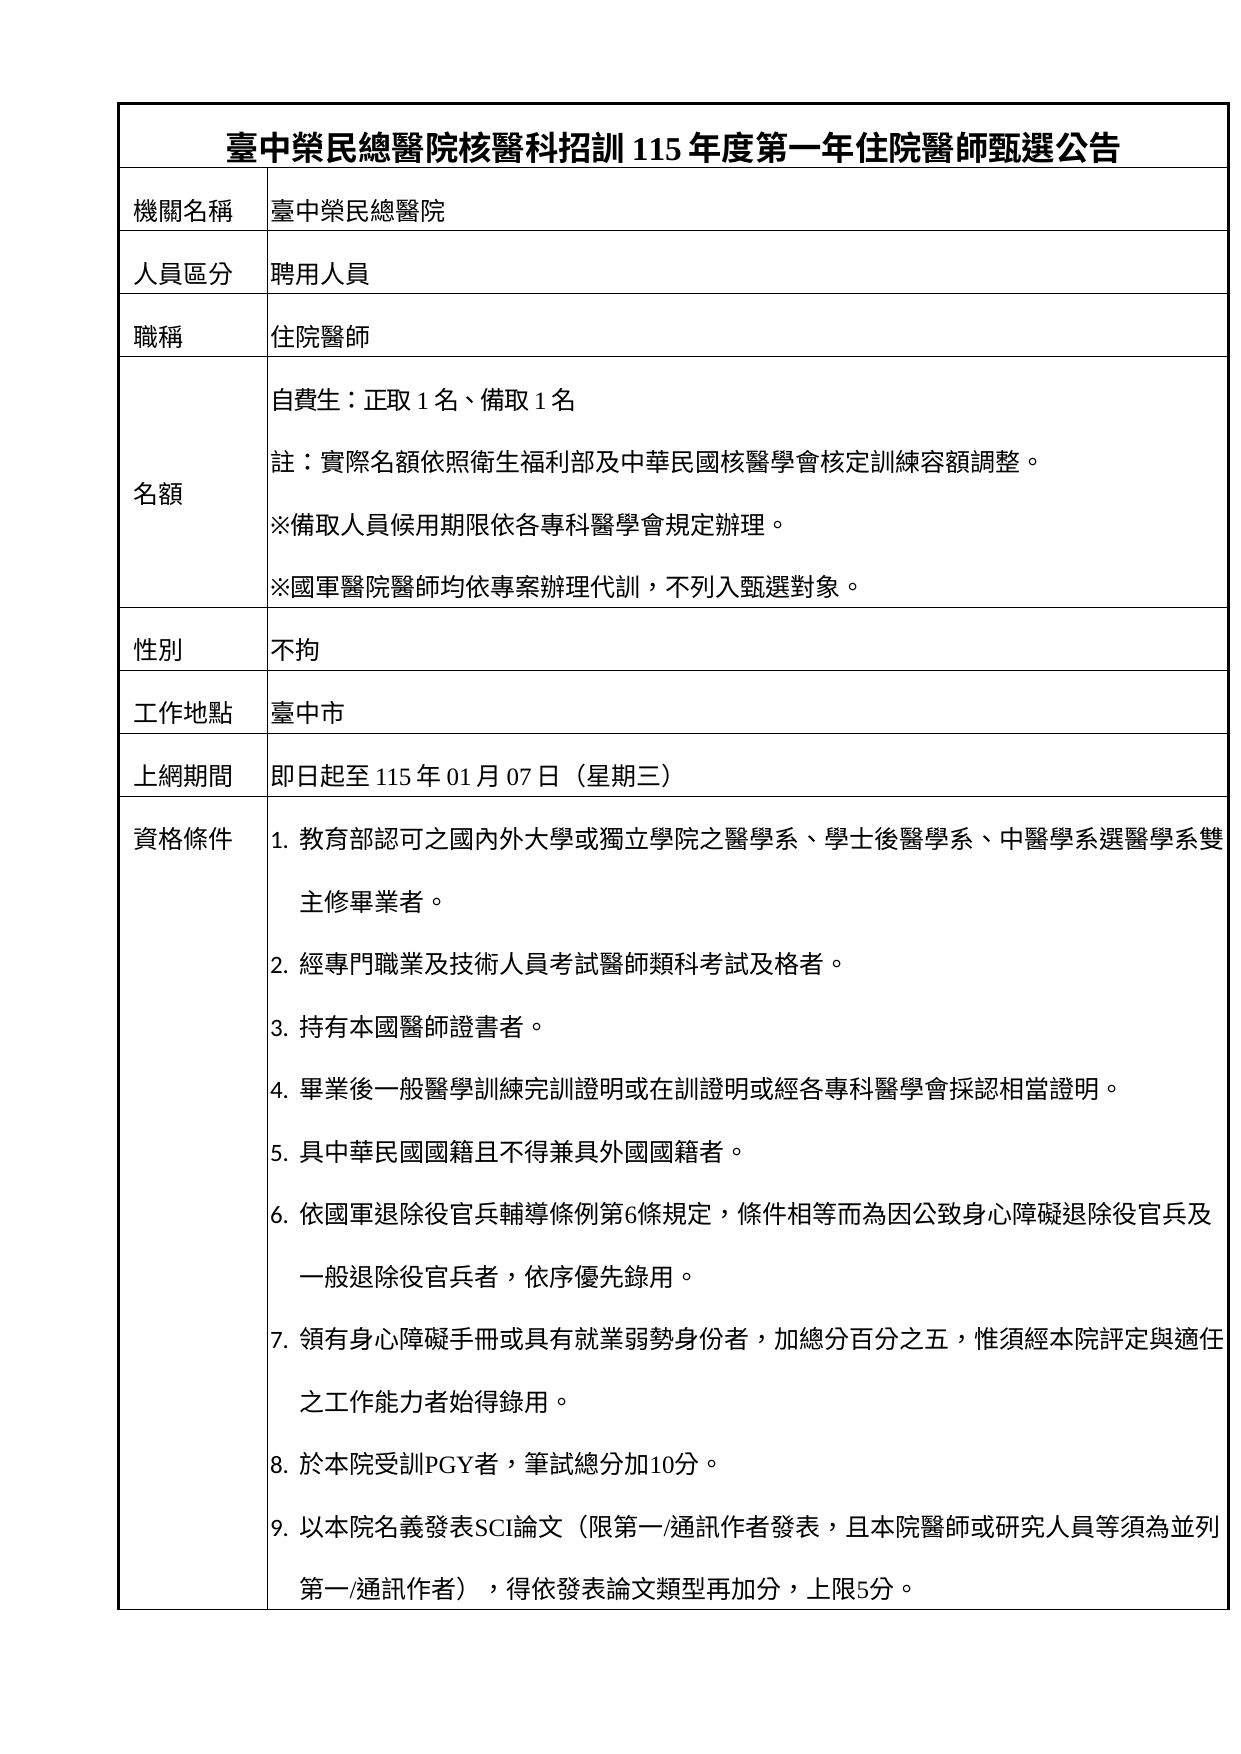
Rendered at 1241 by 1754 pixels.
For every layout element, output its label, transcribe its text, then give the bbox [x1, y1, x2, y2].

table_cell 教育部認可之國內外大學或獨立學院之醫學系、學士後醫學系、中醫學系選醫學系雙主修畢業者。 經專門職業及技術人員考試醫師類科考試及格者。 持有本國醫師證書者。 畢業後一般醫學訓練完訓證明或在訓證明或經各專科醫學會採認相當證明。 具中華民國國籍且不得兼具外國國籍者。 依國軍退除役官兵輔導條例第6條規定，條件相等而為因公致身心障礙退除役官兵及一般退除役官兵者，依序優先錄用。 領有身心障礙手冊或具有就業弱勢身份者，加總分百分之五，惟須經本院評定與適任之工作能力者始得錄用。 於本院受訓PGY者，筆試總分加10分。 以本院名義發表SCI論文（限第一/通訊作者發表，且本院醫師或研究人員等須為並列第一/通訊作者），得依發表論文類型再加分，上限5分。 原著論文1篇加5分。 綜論1篇加3分。 病例報告1篇加2分 若總分同分時以本院PGY優先 具輻射安全證書者尤佳，若無證照，須到職後1年內取得。 [268, 797, 1227, 1609]
table_cell 上網期間 [120, 734, 267, 796]
table_cell 臺中榮民總醫院 [268, 168, 1227, 230]
table_cell 住院醫師 [268, 294, 1227, 356]
table_cell 工作地點 [120, 671, 267, 733]
table_cell 機關名稱 [120, 168, 267, 230]
table_cell 性別 [120, 608, 267, 670]
table_cell 人員區分 [120, 231, 267, 293]
table_cell 自費生：正取1名、備取1名 註：實際名額依照衛生福利部及中華民國核醫學會核定訓練容額調整。 ※備取人員候用期限依各專科醫學會規定辦理。 ※國軍醫院醫師均依專案辦理代訓，不列入甄選對象。 [268, 357, 1227, 607]
table_cell 即日起至115年01月07日（星期三） [268, 734, 1227, 796]
table_header 臺中榮民總醫院核醫科招訓115年度第一年住院醫師甄選公告 [120, 105, 1227, 167]
table_cell 資格條件 [120, 797, 267, 1609]
table_cell 職稱 [120, 294, 267, 356]
table_cell 不拘 [268, 608, 1227, 670]
table_cell 聘用人員 [268, 231, 1227, 293]
table_cell 臺中市 [268, 671, 1227, 733]
table_cell 名額 [120, 357, 267, 607]
